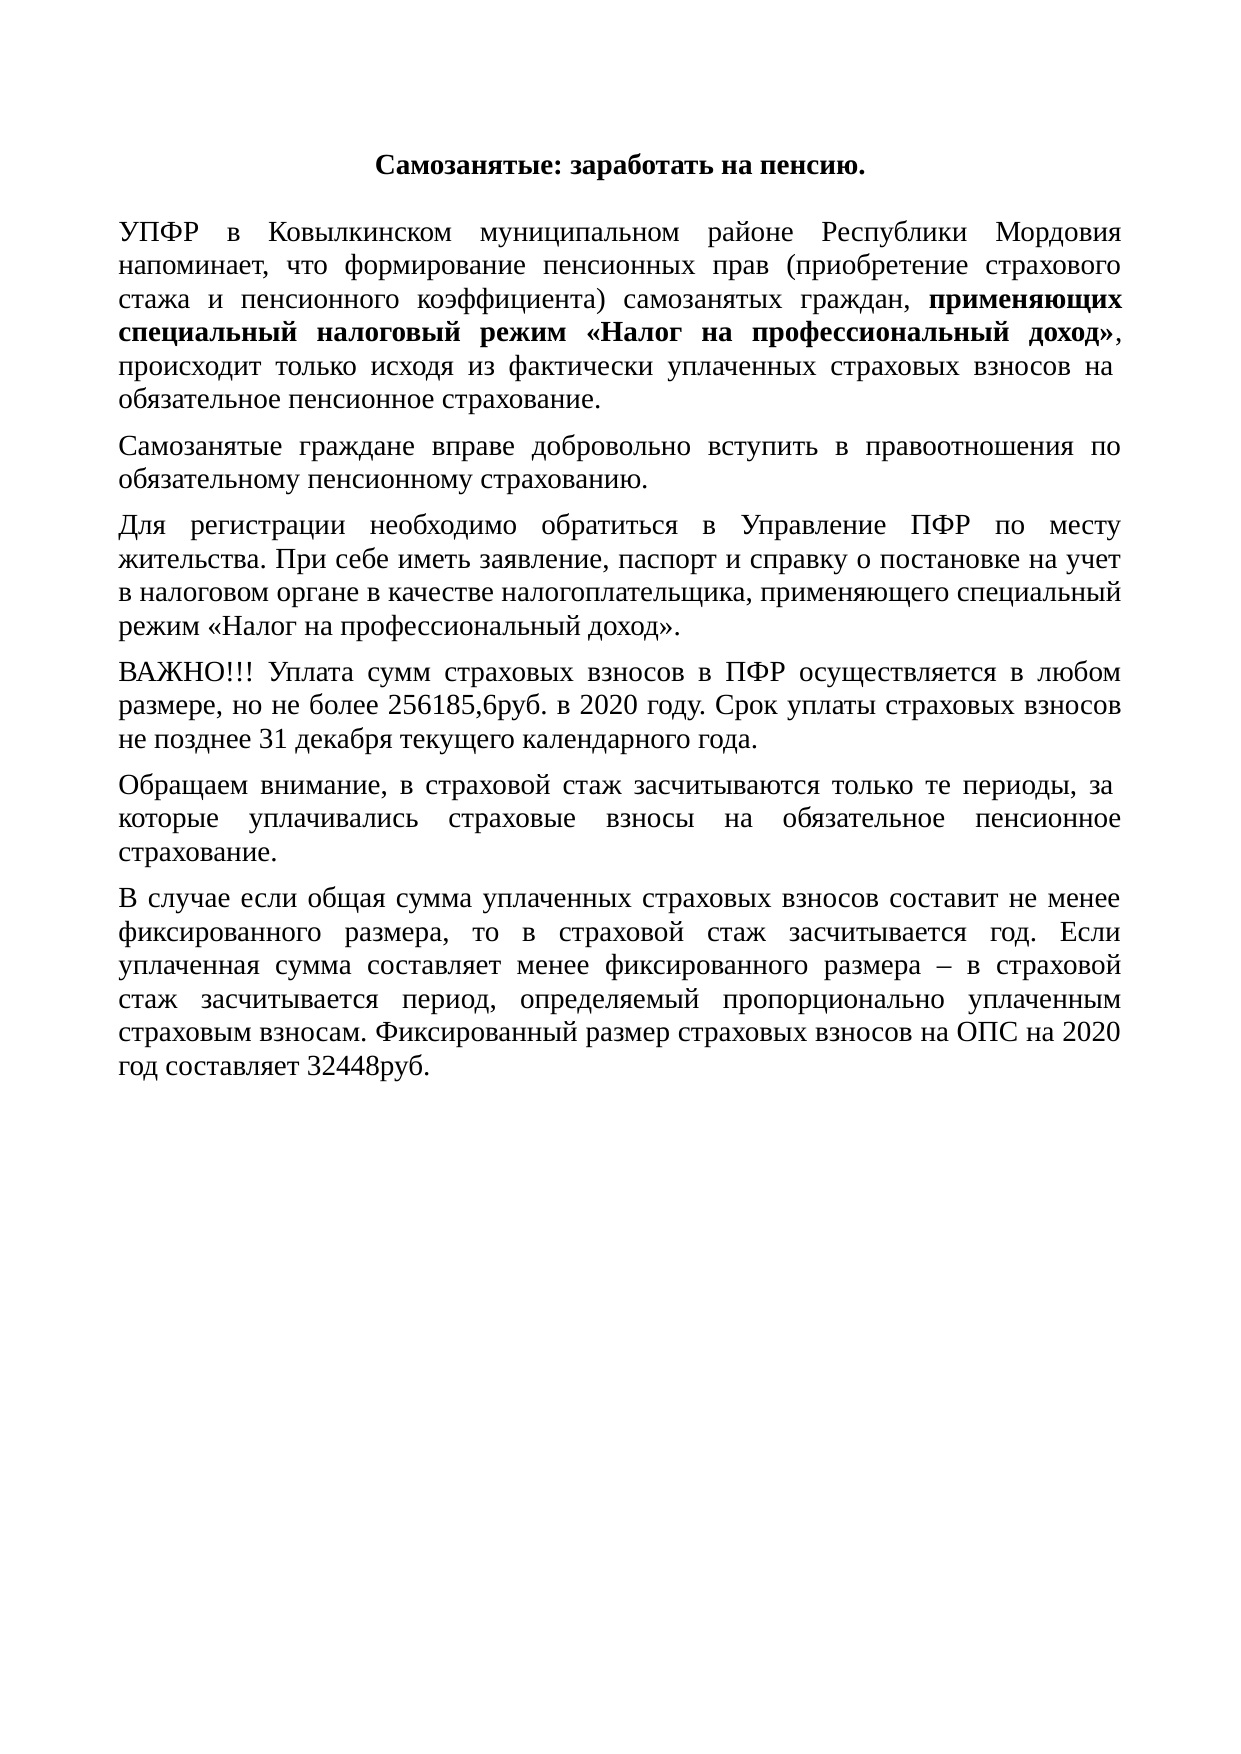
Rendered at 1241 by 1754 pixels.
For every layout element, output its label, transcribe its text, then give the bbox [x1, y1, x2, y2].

text Самозанятые: заработать на пенсию. [118, 118, 1122, 180]
text Обращаем внимание, в страховой стаж засчитываются только те периоды, за которые уплачивались страховые взносы на обязательное пенсионное страхование. [118, 767, 1122, 868]
text УПФР в Ковылкинском муниципальном районе Республики Мордовия напоминает, что формирование пенсионных прав (приобретение страхового стажа и пенсионного коэффициента) самозанятых граждан, применяющих специальный налоговый режим «Налог на профессиональный доход», происходит только исходя из фактически уплаченных страховых взносов на обязательное пенсионное страхование. [118, 214, 1122, 415]
text Для регистрации необходимо обратиться в Управление ПФР по месту жительства. При себе иметь заявление, паспорт и справку о постановке на учет в налоговом органе в качестве налогоплательщика, применяющего специальный режим «Налог на профессиональный доход». [118, 507, 1122, 641]
text ВАЖНО!!! Уплата сумм страховых взносов в ПФР осуществляется в любом размере, но не более 256185,6руб. в 2020 году. Срок уплаты страховых взносов не позднее 31 декабря текущего календарного года. [118, 654, 1122, 754]
text В случае если общая сумма уплаченных страховых взносов составит не менее фиксированного размера, то в страховой стаж засчитывается год. Если уплаченная сумма составляет менее фиксированного размера – в страховой стаж засчитывается период, определяемый пропорционально уплаченным страховым взносам. Фиксированный размер страховых взносов на ОПС на 2020 год составляет 32448руб. [118, 880, 1122, 1081]
text Самозанятые граждане вправе добровольно вступить в правоотношения по обязательному пенсионному страхованию. [118, 428, 1122, 495]
